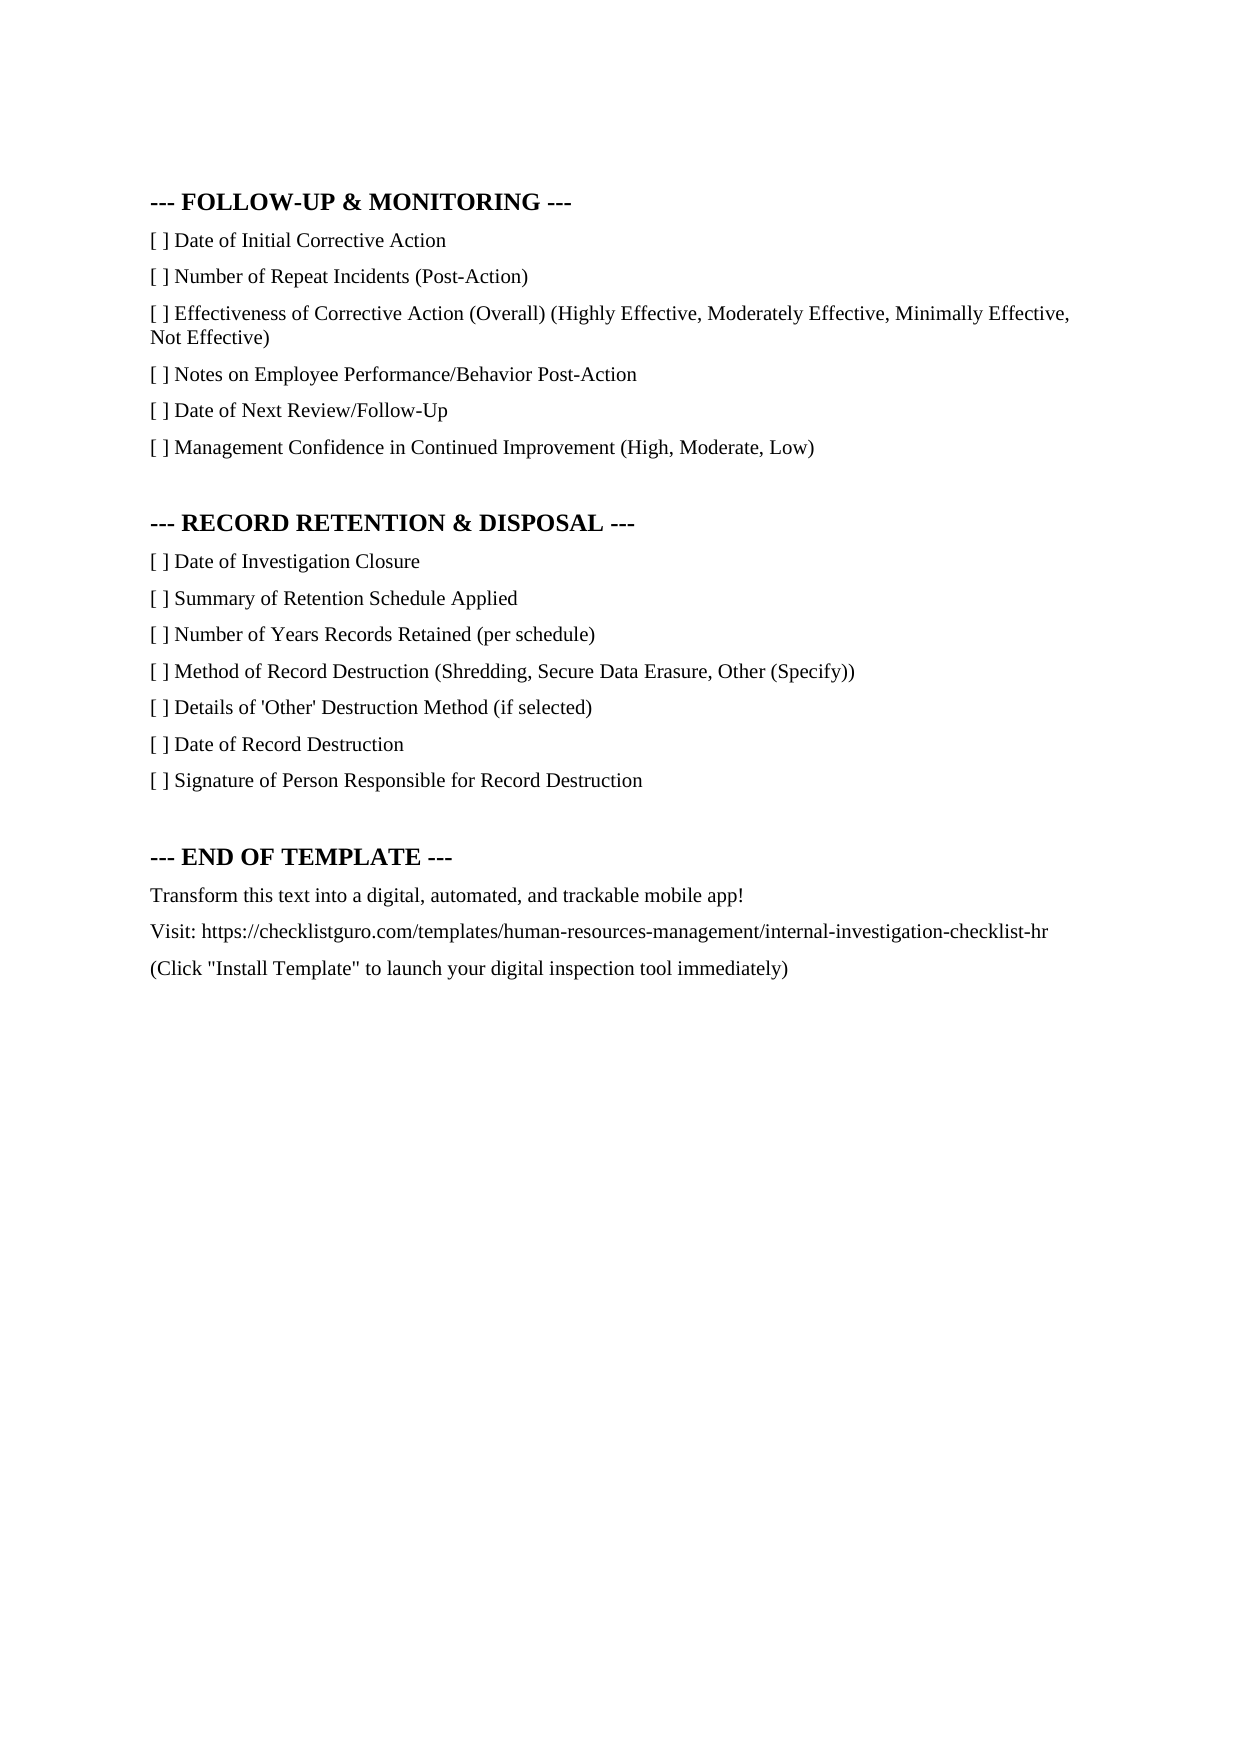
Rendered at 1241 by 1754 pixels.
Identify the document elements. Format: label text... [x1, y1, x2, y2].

text (Click "Install Template" to launch your digital inspection tool immediately) [150, 956, 1090, 980]
text [ ] Number of Repeat Incidents (Post-Action) [150, 264, 1090, 288]
text [ ] Date of Next Review/Follow-Up [150, 398, 1090, 422]
text [ ] Summary of Retention Schedule Applied [150, 586, 1090, 610]
text [ ] Effectiveness of Corrective Action (Overall) (Highly Effective, Moderately Effective, Minimally Effective, Not Effective) [150, 301, 1090, 349]
text [ ] Date of Investigation Closure [150, 549, 1090, 573]
text --- FOLLOW-UP & MONITORING --- [150, 187, 1090, 215]
text [ ] Date of Initial Corrective Action [150, 228, 1090, 252]
text Visit: https://checklistguro.com/templates/human-resources-management/internal-investigation-checklist-hr [150, 919, 1090, 943]
text [ ] Management Confidence in Continued Improvement (High, Moderate, Low) [150, 435, 1090, 459]
text [ ] Notes on Employee Performance/Behavior Post-Action [150, 362, 1090, 386]
text [ ] Number of Years Records Retained (per schedule) [150, 622, 1090, 646]
text --- RECORD RETENTION & DISPOSAL --- [150, 508, 1090, 537]
text [ ] Signature of Person Responsible for Record Destruction [150, 768, 1090, 792]
text --- END OF TEMPLATE --- [150, 842, 1090, 870]
text [ ] Method of Record Destruction (Shredding, Secure Data Erasure, Other (Specify)) [150, 659, 1090, 683]
text Transform this text into a digital, automated, and trackable mobile app! [150, 883, 1090, 907]
text [ ] Date of Record Destruction [150, 732, 1090, 756]
text [ ] Details of 'Other' Destruction Method (if selected) [150, 695, 1090, 719]
